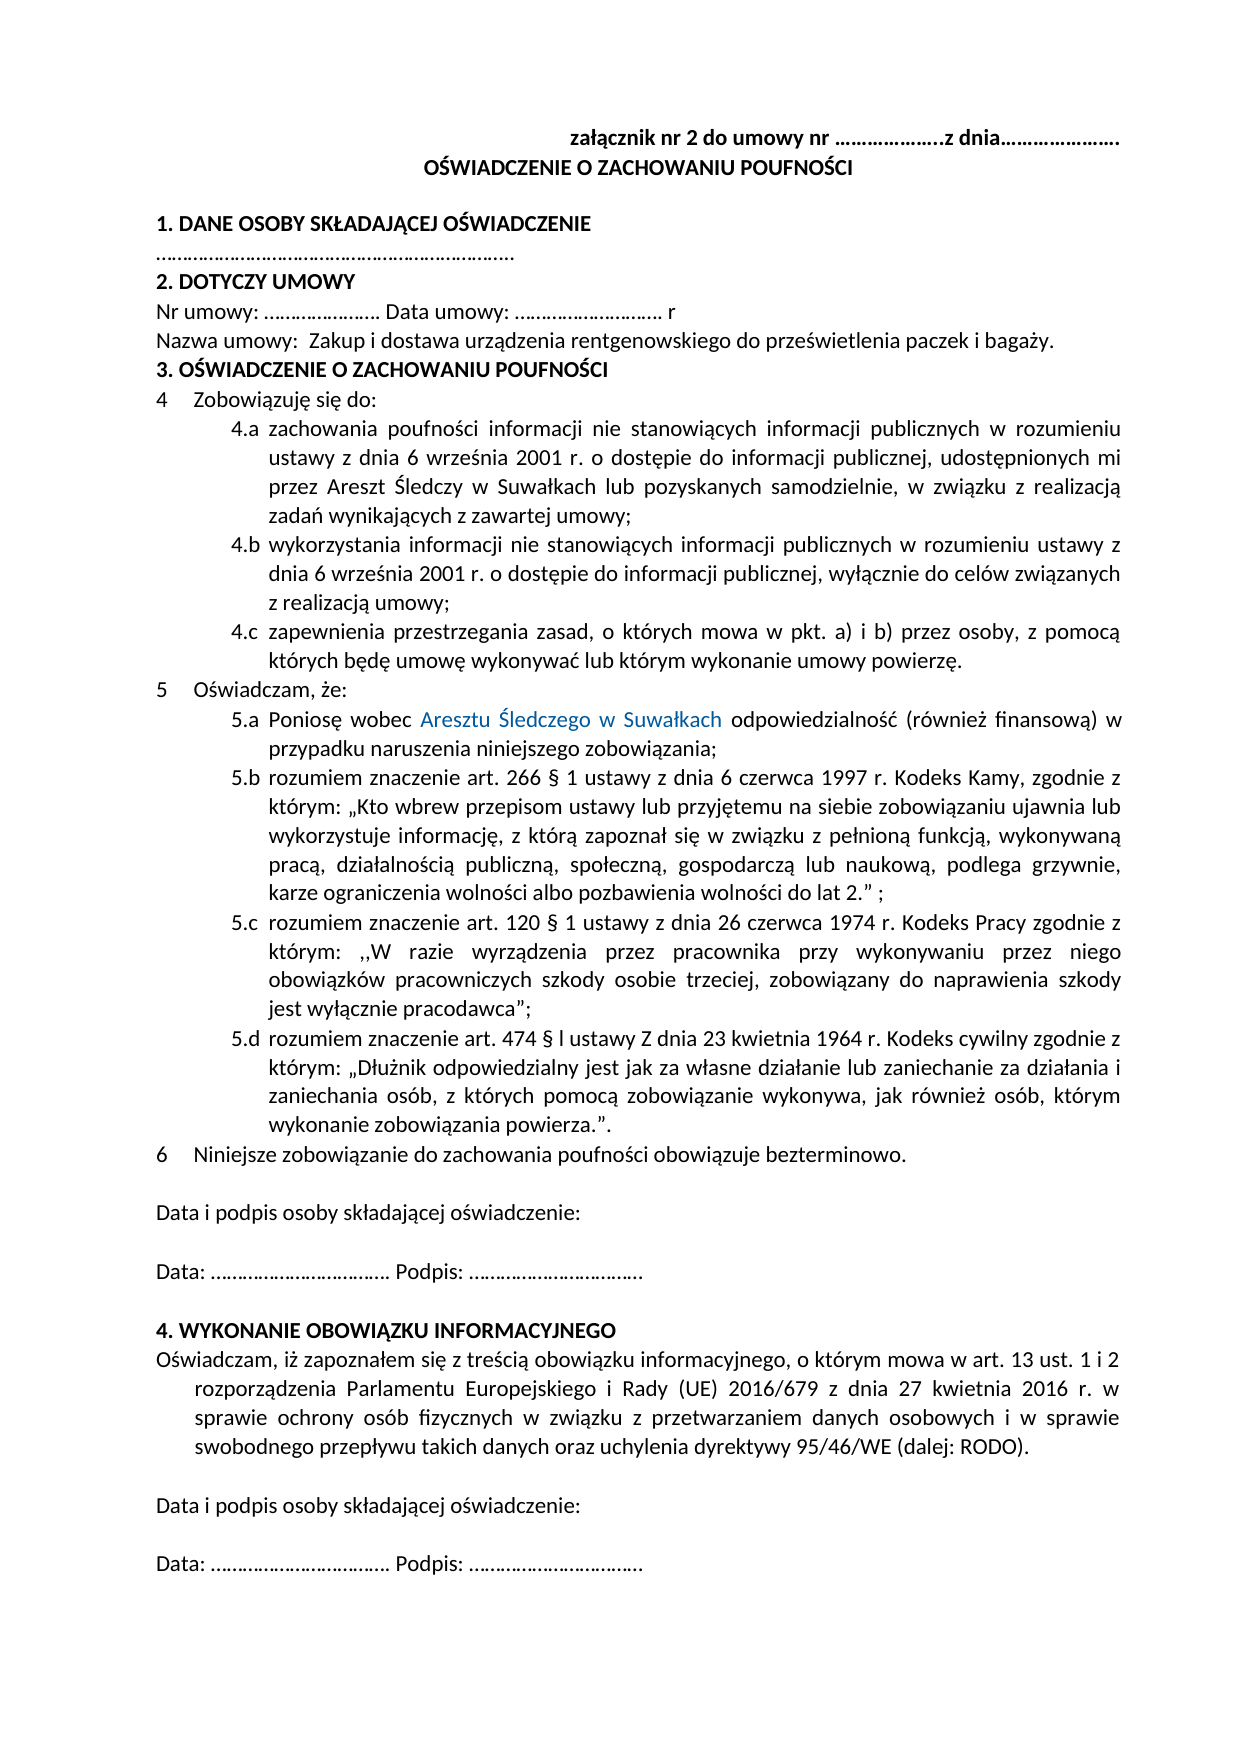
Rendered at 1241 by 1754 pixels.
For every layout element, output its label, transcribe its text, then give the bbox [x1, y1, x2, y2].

text 4. WYKONANIE OBOWIĄZKU INFORMACYJNEGO [156, 1316, 1121, 1344]
text 3. OŚWIADCZENIE O ZACHOWANIU POUFNOŚCI [156, 356, 1121, 383]
text 2. DOTYCZY UMOWY [156, 267, 1121, 295]
text Data: ……………………………. Podpis: …………………………… [156, 1549, 1121, 1577]
list Zobowiązuję się do: [156, 385, 1122, 413]
list rozumiem znaczenie art. 474 § l ustawy Z dnia 23 kwietnia 1964 r. Kodeks cywilny zgodnie z którym: „Dłużnik odpowiedzialny jest jak za własne działanie lub zaniechanie za działania i zaniechania osób, z których pomocą zobowiązanie wykonywa, jak również osób, którym wykonanie zobowiązania powierza.”. [231, 1024, 1122, 1138]
text załącznik nr 2 do umowy nr ………………..z dnia…………………. [156, 123, 1121, 151]
text OŚWIADCZENIE O ZACHOWANIU POUFNOŚCI [156, 153, 1121, 181]
list zachowania poufności informacji nie stanowiących informacji publicznych w rozumieniu ustawy z dnia 6 września 2001 r. o dostępie do informacji publicznej, udostępnionych mi przez Areszt Śledczy w Suwałkach lub pozyskanych samodzielnie, w związku z realizacją zadań wynikających z zawartej umowy; [231, 414, 1122, 529]
list rozumiem znaczenie art. 120 § 1 ustawy z dnia 26 czerwca 1974 r. Kodeks Pracy zgodnie z którym: ,,W razie wyrządzenia przez pracownika przy wykonywaniu przez niego obowiązków pracowniczych szkody osobie trzeciej, zobowiązany do naprawienia szkody jest wyłącznie pracodawca”; [231, 908, 1122, 1022]
text Data i podpis osoby składającej oświadczenie: [156, 1491, 1121, 1519]
text Data i podpis osoby składającej oświadczenie: [156, 1198, 1121, 1227]
text Data: ……………………………. Podpis: …………………………… [156, 1257, 1121, 1285]
text 1. DANE OSOBY SKŁADAJĄCEJ OŚWIADCZENIE [156, 209, 1121, 237]
list Poniosę wobec Aresztu Śledczego w Suwałkach odpowiedzialność (również ﬁnansową) w przypadku naruszenia niniejszego zobowiązania; [231, 705, 1122, 762]
list wykorzystania informacji nie stanowiących informacji publicznych w rozumieniu ustawy z dnia 6 września 2001 r. o dostępie do informacji publicznej, wyłącznie do celów związanych z realizacją umowy; [231, 530, 1122, 616]
text ………………………………………………………….. [156, 238, 1121, 266]
text Nr umowy: …………………. Data umowy: ………………………. r [156, 297, 1121, 325]
text Nazwa umowy: Zakup i dostawa urządzenia rentgenowskiego do prześwietlenia paczek i bagaży. [156, 326, 1121, 354]
list Oświadczam, że: [156, 676, 1122, 703]
list Niniejsze zobowiązanie do zachowania poufności obowiązuje bezterminowo. [156, 1140, 1122, 1168]
list zapewnienia przestrzegania zasad, o których mowa w pkt. a) i b) przez osoby, z pomocą których będę umowę wykonywać lub którym wykonanie umowy powierzę. [231, 617, 1122, 674]
text Oświadczam, iż zapoznałem się z treścią obowiązku informacyjnego, o którym mowa w art. 13 ust. 1 i 2 rozporządzenia Parlamentu Europejskiego i Rady (UE) 2016/679 z dnia 27 kwietnia 2016 r. w sprawie ochrony osób fizycznych w związku z przetwarzaniem danych osobowych i w sprawie swobodnego przepływu takich danych oraz uchylenia dyrektywy 95/46/WE (dalej: RODO). [156, 1345, 1121, 1460]
list rozumiem znaczenie art. 266 § 1 ustawy z dnia 6 czerwca 1997 r. Kodeks Kamy, zgodnie z którym: „Kto wbrew przepisom ustawy lub przyjętemu na siebie zobowiązaniu ujawnia lub wykorzystuje informację, z którą zapoznał się w związku z pełnioną funkcją, wykonywaną pracą, działalnością publiczną, społeczną, gospodarczą lub naukową, podlega grzywnie, karze ograniczenia wolności albo pozbawienia wolności do lat 2.” ; [231, 763, 1122, 907]
